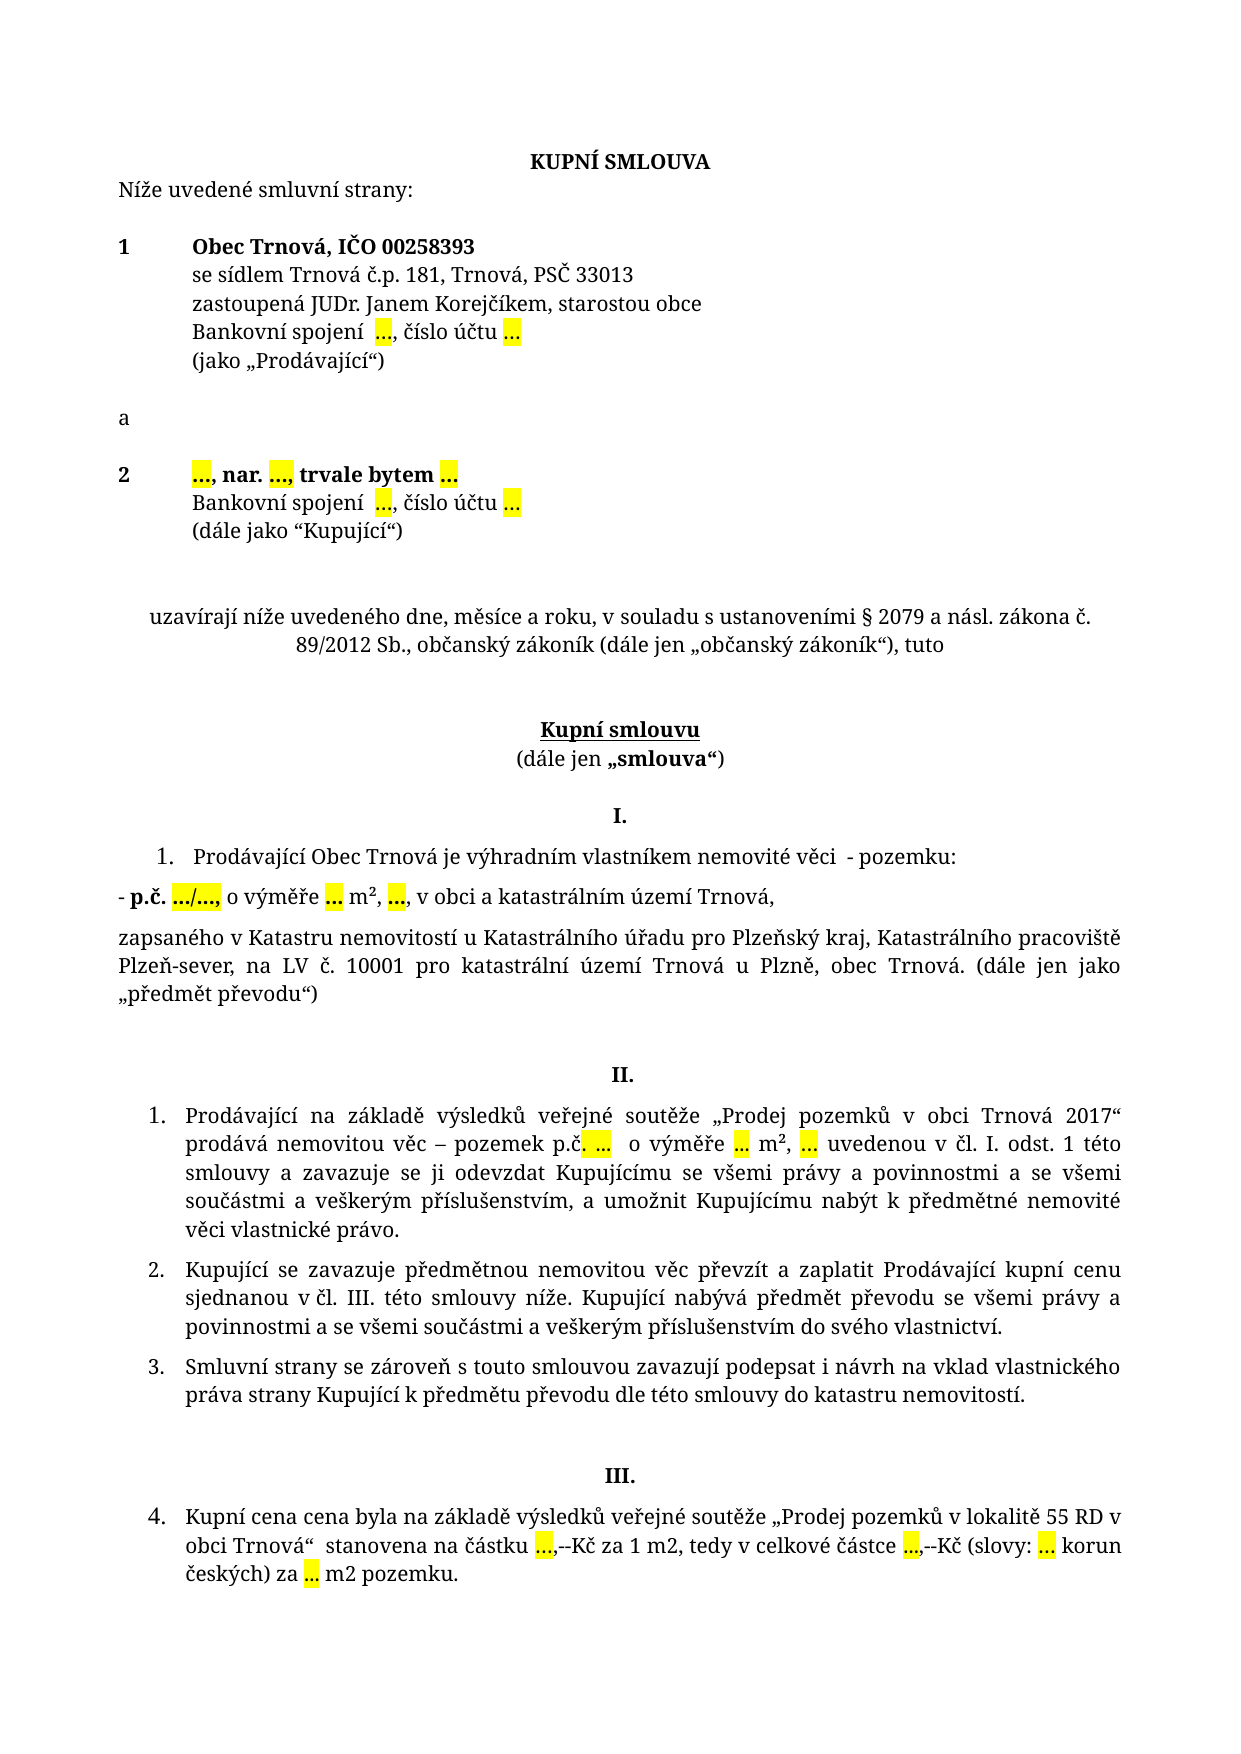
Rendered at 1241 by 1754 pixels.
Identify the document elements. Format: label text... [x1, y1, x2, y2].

text I. [118, 801, 1122, 829]
text uzavírají níže uvedeného dne, měsíce a roku, v souladu s ustanoveními § 2079 a násl. zákona č. 89/2012 Sb., občanský zákoník (dále jen „občanský zákoník“), tuto [118, 602, 1122, 659]
subtitle Kupní smlouvu [118, 716, 1122, 744]
text (dále jako “Kupující“) [118, 517, 1122, 545]
list Smluvní strany se zároveň s touto smlouvou zavazují podepsat i návrh na vklad vlastnického práva strany Kupující k předmětu převodu dle této smlouvy do katastru nemovitostí. [148, 1352, 1122, 1409]
text zastoupená JUDr. Janem Korejčíkem, starostou obce [118, 289, 1122, 317]
text (dále jen „smlouva“) [118, 744, 1122, 772]
text a [118, 403, 1122, 431]
text - p.č. .../..., o výměře ... m², ..., v obci a katastrálním území Trnová, [118, 882, 1122, 911]
text (jako „Prodávající“) [118, 346, 1122, 374]
text Níže uvedené smluvní strany: [118, 175, 1122, 204]
text Bankovní spojení …, číslo účtu … [118, 317, 1122, 346]
text 1 Obec Trnová, IČO 00258393 [118, 232, 1122, 261]
text KUPNÍ SMLOUVA [118, 147, 1122, 175]
text Bankovní spojení …, číslo účtu … [118, 488, 1122, 517]
list Kupující se zavazuje předmětnou nemovitou věc převzít a zaplatit Prodávající kupní cenu sjednanou v čl. III. této smlouvy níže. Kupující nabývá předmět převodu se všemi právy a povinnostmi a se všemi součástmi a veškerým příslušenstvím do svého vlastnictví. [148, 1255, 1122, 1340]
text 2 …, nar. …, trvale bytem … [118, 460, 1122, 488]
text II. [118, 1060, 1122, 1088]
text zapsaného v Katastru nemovitostí u Katastrálního úřadu pro Plzeňský kraj, Katastrálního pracoviště Plzeň-sever, na LV č. 10001 pro katastrální území Trnová u Plzně, obec Trnová. (dále jen jako „předmět převodu“) [118, 923, 1122, 1008]
text se sídlem Trnová č.p. 181, Trnová, PSČ 33013 [118, 261, 1122, 289]
text III. [118, 1461, 1122, 1489]
list Prodávající na základě výsledků veřejné soutěže „Prodej pozemků v obci Trnová 2017“ prodává nemovitou věc – pozemek p.č. ... o výměře ... m², … uvedenou v čl. I. odst. 1 této smlouvy a zavazuje se ji odevzdat Kupujícímu se všemi právy a povinnostmi a se všemi součástmi a veškerým příslušenstvím, a umožnit Kupujícímu nabýt k předmětné nemovité věci vlastnické právo. [148, 1100, 1122, 1243]
list Kupní cena cena byla na základě výsledků veřejné soutěže „Prodej pozemků v lokalitě 55 RD v obci Trnová“ stanovena na částku …,--Kč za 1 m2, tedy v celkové částce ...,--Kč (slovy: … korun českých) za ... m2 pozemku. [148, 1501, 1122, 1588]
list Prodávající Obec Trnová je výhradním vlastníkem nemovité věci - pozemku: [156, 841, 1122, 871]
